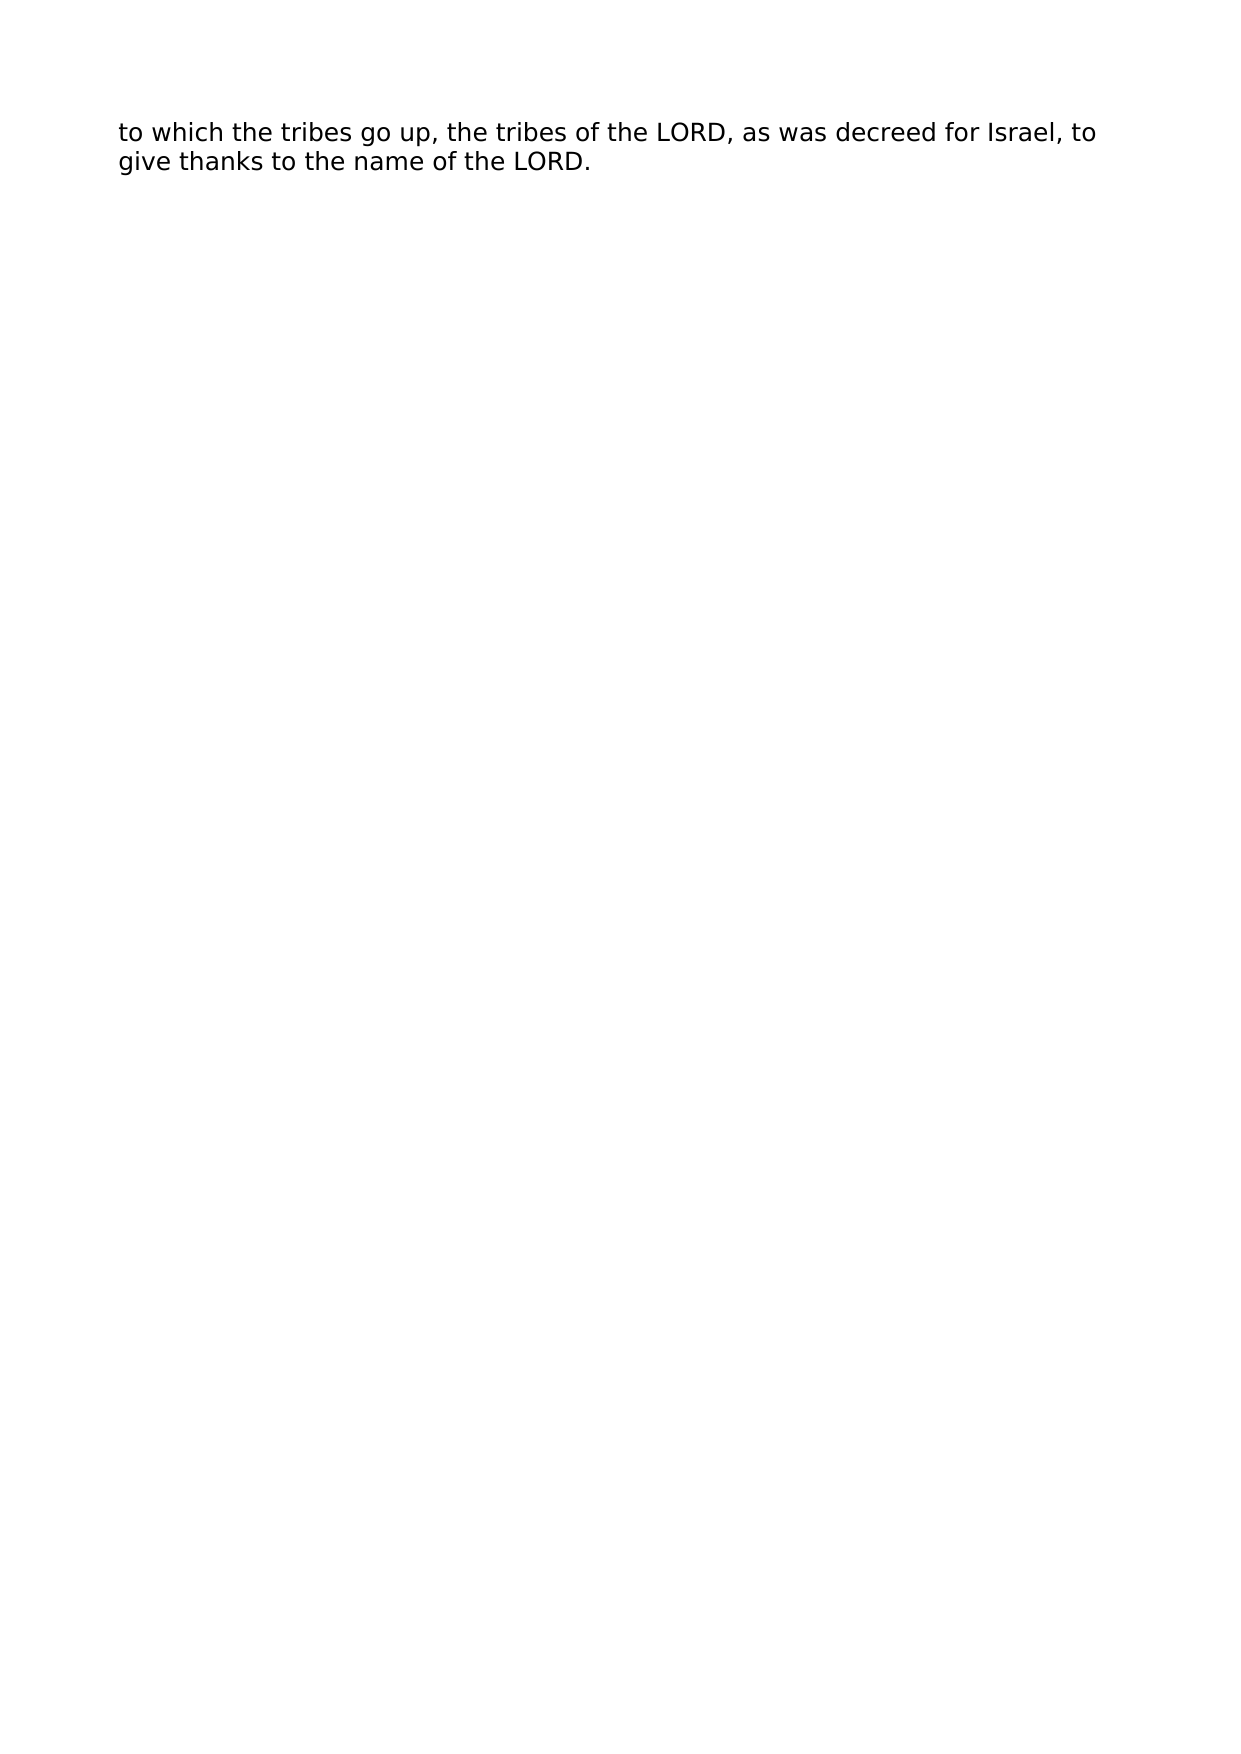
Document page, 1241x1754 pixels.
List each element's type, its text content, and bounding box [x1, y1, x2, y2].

text to which the tribes go up, the tribes of the LORD, as was decreed for Israel, to give thanks to the name of the LORD. [118, 118, 1122, 176]
